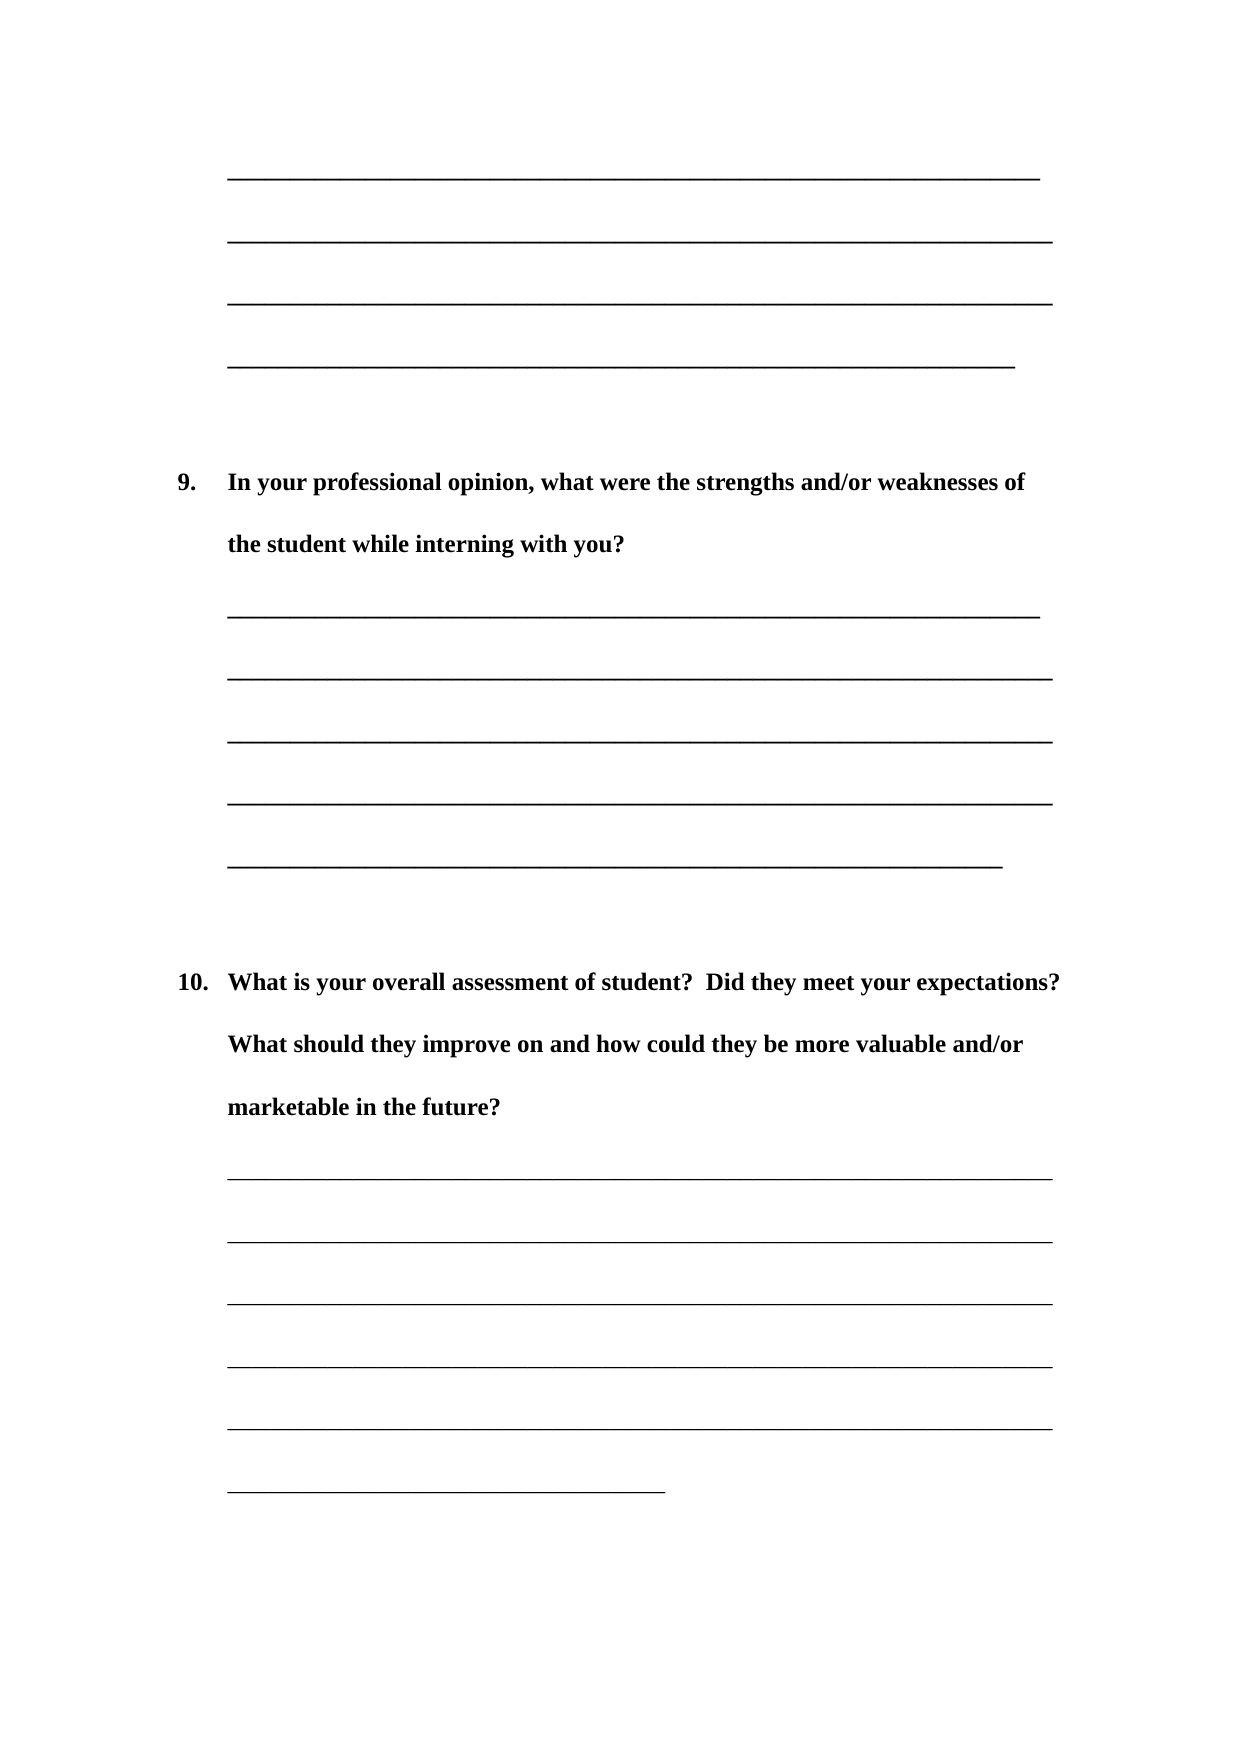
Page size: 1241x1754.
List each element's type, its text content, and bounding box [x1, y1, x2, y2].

text ___________________________________________________________________________________________________________________________________________________________________________________________________ [227, 189, 1063, 377]
list What is your overall assessment of student? Did they meet your expectations? What should they improve on and how could they be more valuable and/or marketable in the future? [177, 939, 1063, 1127]
list In your professional opinion, what were the strengths and/or weaknesses of the student while interning with you? [177, 439, 1063, 564]
text ____________________________________________________________________________________________________________________________________________________________________________________________________________________________________________________________________ [227, 627, 1063, 877]
text _____________________________________________________________________________________________________________________________________________________________________________________________________________________________________________________________________________________________________________________________________________________________________________ [227, 1127, 1063, 1502]
text _________________________________________________________________ [227, 564, 1063, 627]
text _________________________________________________________________ [227, 127, 1063, 189]
